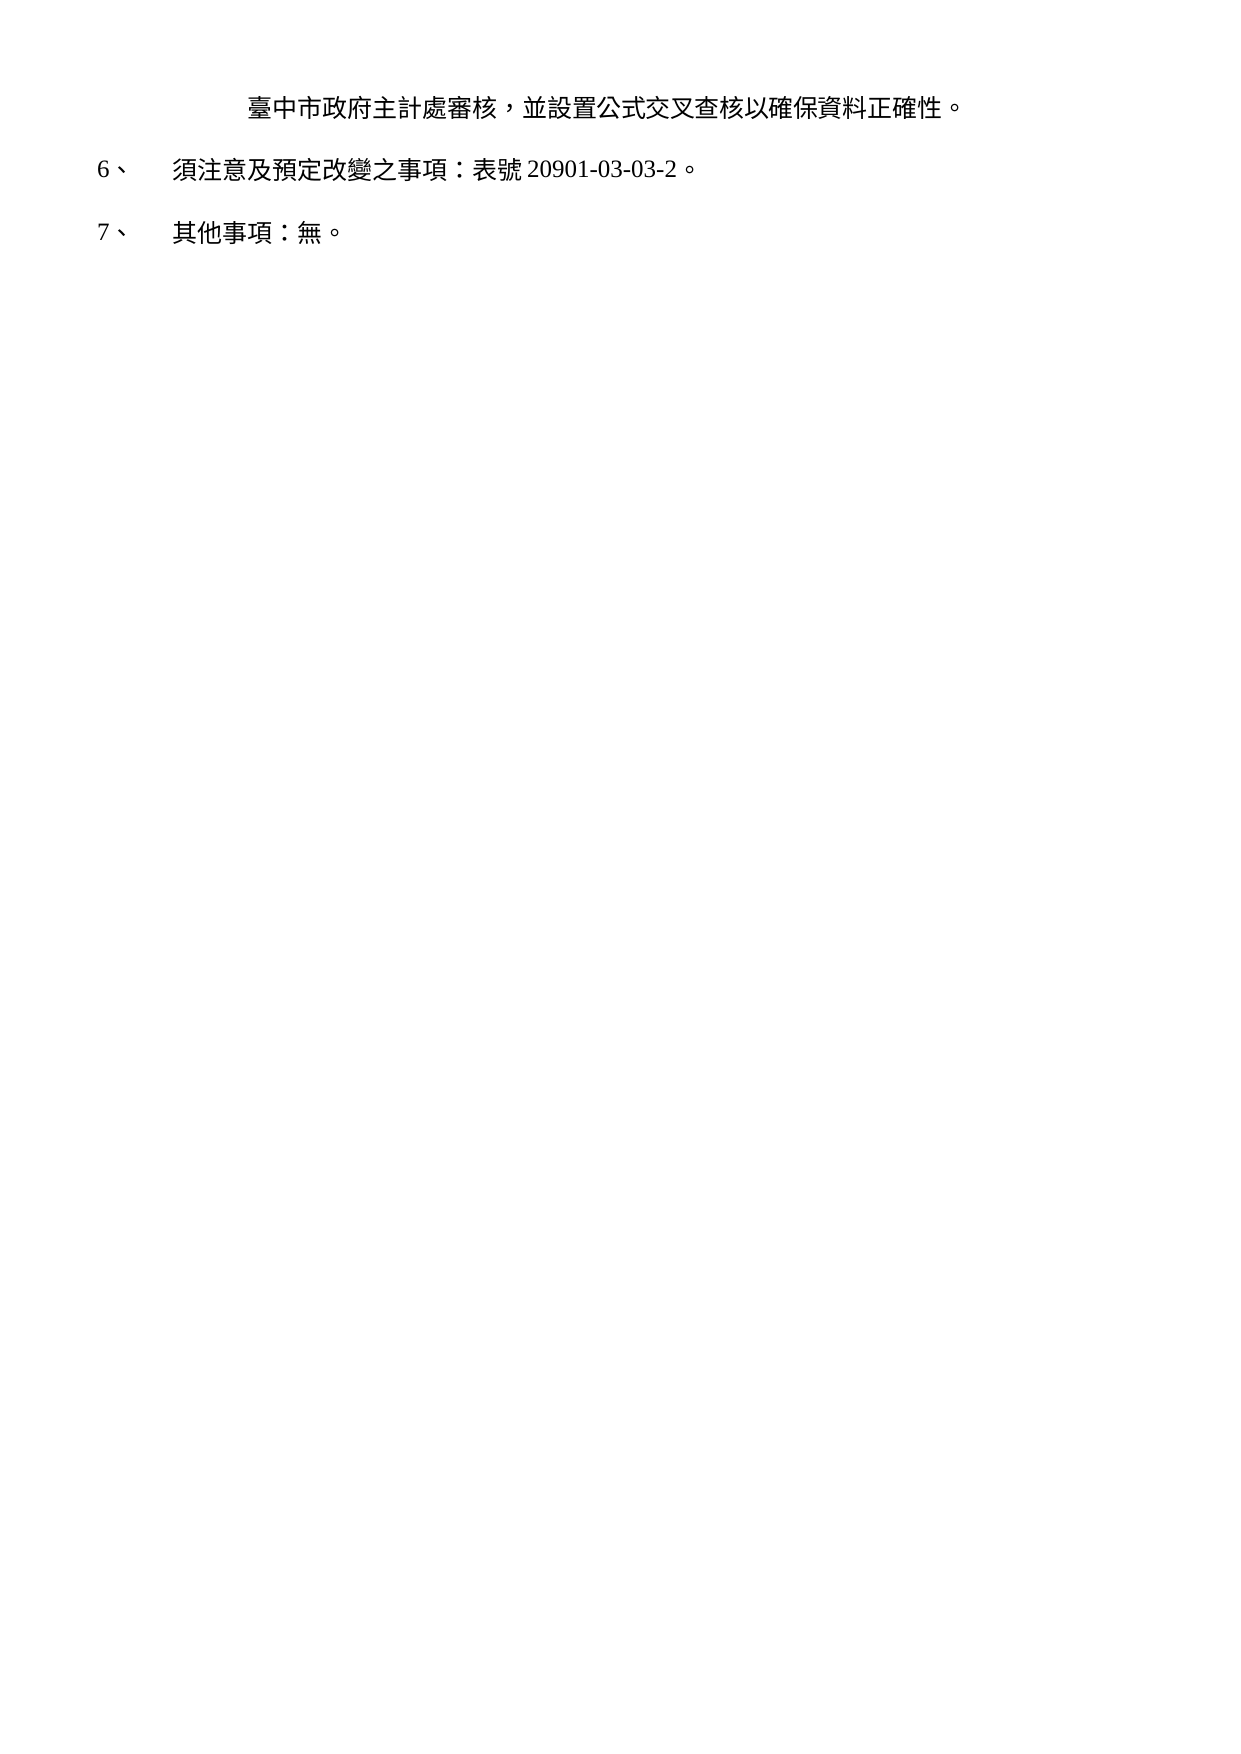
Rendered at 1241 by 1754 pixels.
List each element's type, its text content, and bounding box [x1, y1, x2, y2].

list 臺中市政府主計處審核，並設置公式交叉查核以確保資料正確性。 [198, 64, 1092, 127]
list 須注意及預定改變之事項：表號20901-03-03-2。 [97, 127, 1092, 189]
list 其他事項：無。 [97, 189, 1092, 252]
